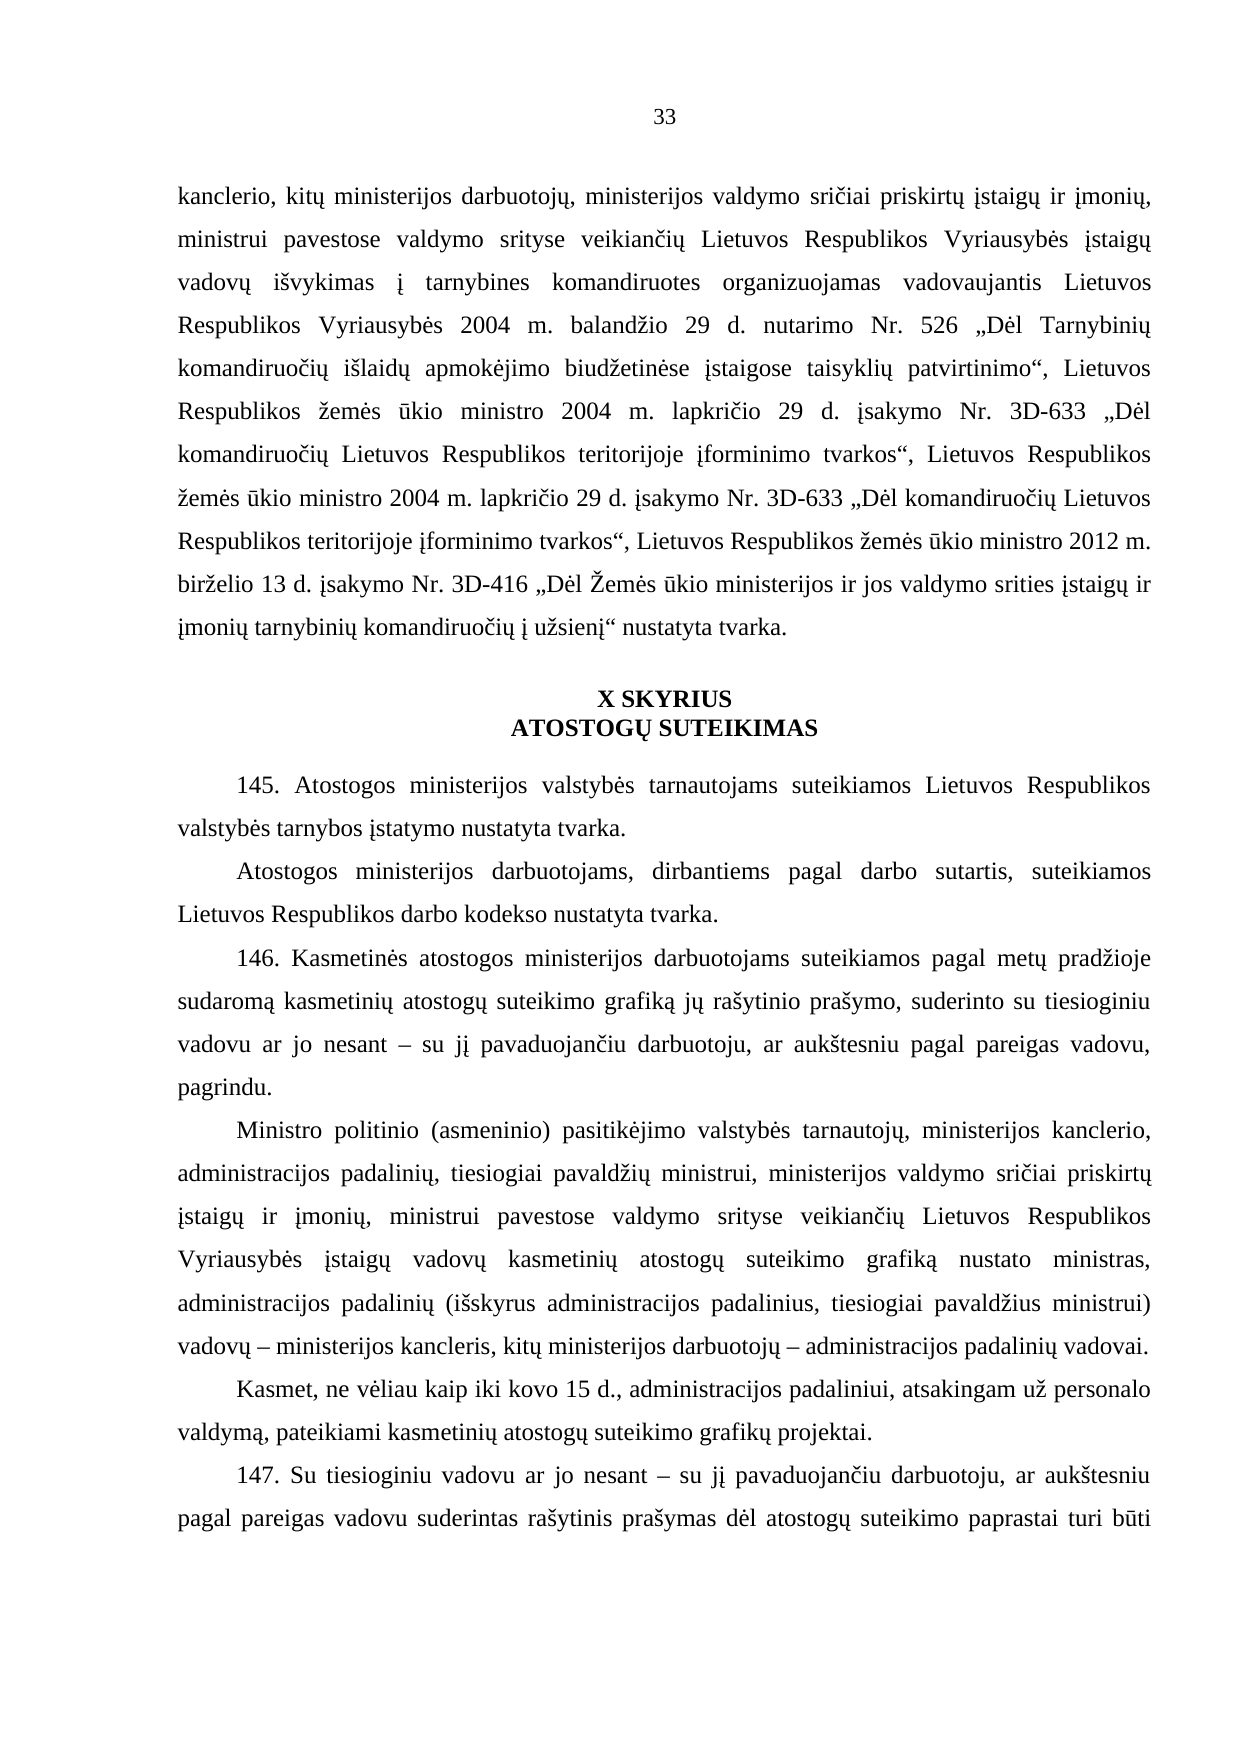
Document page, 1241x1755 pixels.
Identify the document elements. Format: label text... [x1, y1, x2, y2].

text ATOSTOGŲ SUTEIKIMAS [177, 713, 1152, 741]
text 145. Atostogos ministerijos valstybės tarnautojams suteikiamos Lietuvos Respublikos valstybės tarnybos įstatymo nustatyta tvarka. [177, 770, 1152, 842]
text Atostogos ministerijos darbuotojams, dirbantiems pagal darbo sutartis, suteikiamos Lietuvos Respublikos darbo kodekso nustatyta tvarka. [177, 856, 1152, 928]
text Kasmet, ne vėliau kaip iki kovo 15 d., administracijos padaliniui, atsakingam už personalo valdymą, pateikiami kasmetinių atostogų suteikimo grafikų projektai. [177, 1374, 1152, 1446]
text Ministro politinio (asmeninio) pasitikėjimo valstybės tarnautojų, ministerijos kanclerio, administracijos padalinių, tiesiogiai pavaldžių ministrui, ministerijos valdymo sričiai priskirtų įstaigų ir įmonių, ministrui pavestose valdymo srityse veikiančių Lietuvos Respublikos Vyriausybės įstaigų vadovų kasmetinių atostogų suteikimo grafiką nustato ministras, administracijos padalinių (išskyrus administracijos padalinius, tiesiogiai pavaldžius ministrui) vadovų – ministerijos kancleris, kitų ministerijos darbuotojų – administracijos padalinių vadovai. [177, 1115, 1152, 1359]
text 146. Kasmetinės atostogos ministerijos darbuotojams suteikiamos pagal metų pradžioje sudaromą kasmetinių atostogų suteikimo grafiką jų rašytinio prašymo, suderinto su tiesioginiu vadovu ar jo nesant – su jį pavaduojančiu darbuotoju, ar aukštesniu pagal pareigas vadovu, pagrindu. [177, 943, 1152, 1101]
text 147. Su tiesioginiu vadovu ar jo nesant – su jį pavaduojančiu darbuotoju, ar aukštesniu pagal pareigas vadovu suderintas rašytinis prašymas dėl atostogų suteikimo paprastai turi būti [177, 1460, 1152, 1532]
text X SKYRIUS [177, 684, 1152, 713]
text kanclerio, kitų ministerijos darbuotojų, ministerijos valdymo sričiai priskirtų įstaigų ir įmonių, ministrui pavestose valdymo srityse veikiančių Lietuvos Respublikos Vyriausybės įstaigų vadovų išvykimas į tarnybines komandiruotes organizuojamas vadovaujantis Lietuvos Respublikos Vyriausybės 2004 m. balandžio 29 d. nutarimo Nr. 526 „Dėl Tarnybinių komandiruočių išlaidų apmokėjimo biudžetinėse įstaigose taisyklių patvirtinimo“, Lietuvos Respublikos žemės ūkio ministro 2004 m. lapkričio 29 d. įsakymo Nr. 3D-633 „Dėl komandiruočių Lietuvos Respublikos teritorijoje įforminimo tvarkos“, Lietuvos Respublikos žemės ūkio ministro 2004 m. lapkričio 29 d. įsakymo Nr. 3D-633 „Dėl komandiruočių Lietuvos Respublikos teritorijoje įforminimo tvarkos“, Lietuvos Respublikos žemės ūkio ministro 2012 m. birželio 13 d. įsakymo Nr. 3D-416 „Dėl Žemės ūkio ministerijos ir jos valdymo srities įstaigų ir įmonių tarnybinių komandiruočių į užsienį“ nustatyta tvarka. [177, 181, 1152, 641]
